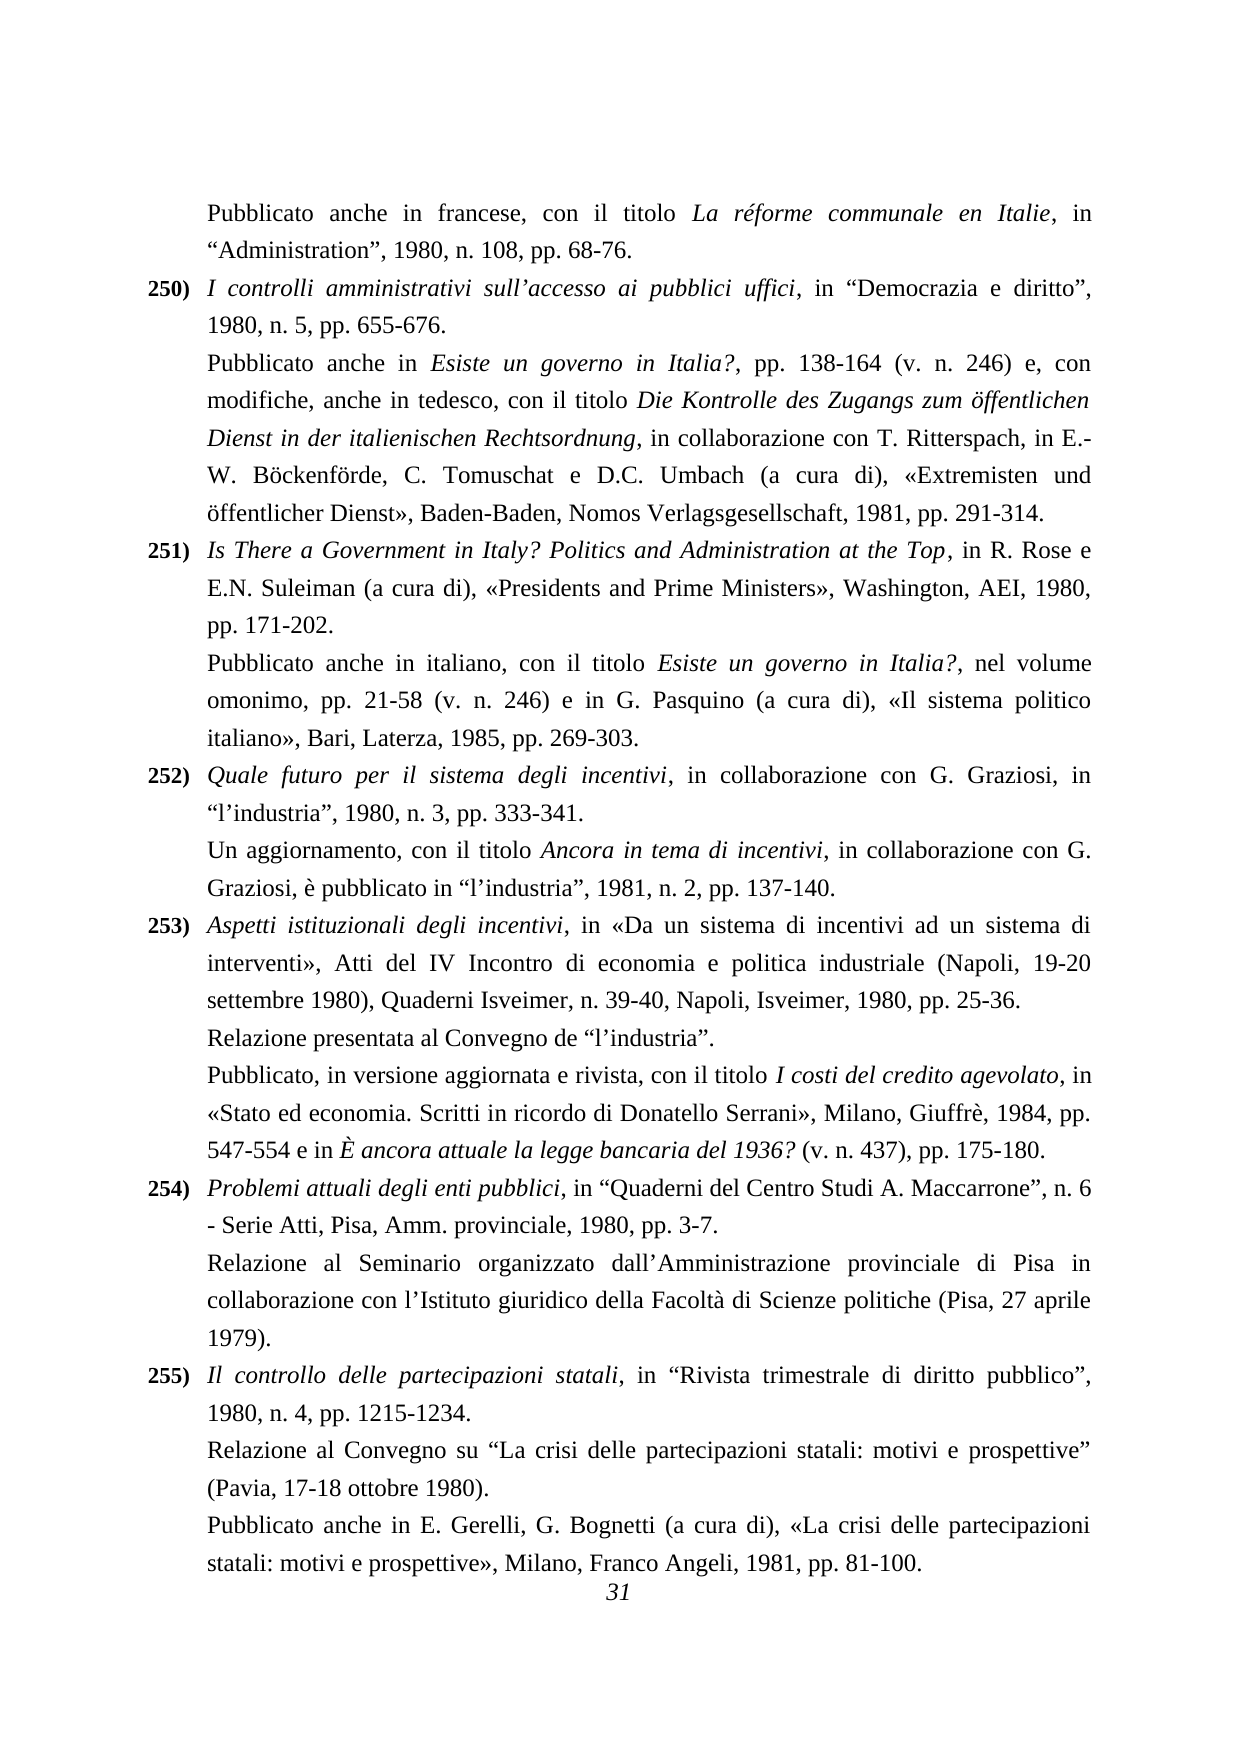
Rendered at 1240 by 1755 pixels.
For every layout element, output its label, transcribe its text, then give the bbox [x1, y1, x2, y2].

text Pubblicato anche in francese, con il titolo La réforme communale en Italie, in “Administration”, 1980, n. 108, pp. 68-76. [207, 189, 1092, 264]
text Pubblicato anche in E. Gerelli, G. Bognetti (a cura di), «La crisi delle partecipazioni statali: motivi e prospettive», Milano, Franco Angeli, 1981, pp. 81-100. [207, 1501, 1092, 1576]
text Pubblicato anche in Esiste un governo in Italia?, pp. 138-164 (v. n. 246) e, con modifiche, anche in tedesco, con il titolo Die Kontrolle des Zugangs zum öffentlichen Dienst in der italienischen Rechtsordnung, in collaborazione con T. Ritterspach, in E.-W. Böckenförde, C. Tomuschat e D.C. Umbach (a cura di), «Extremisten und öffentlicher Dienst», Baden-Baden, Nomos Verlagsgesellschaft, 1981, pp. 291-314. [207, 339, 1092, 526]
text Un aggiornamento, con il titolo Ancora in tema di incentivi, in collaborazione con G. Graziosi, è pubblicato in “l’industria”, 1981, n. 2, pp. 137-140. [207, 826, 1092, 901]
text Relazione al Convegno su “La crisi delle partecipazioni statali: motivi e prospettive” (Pavia, 17-18 ottobre 1980). [207, 1426, 1092, 1501]
text Relazione presentata al Convegno de “l’industria”. [207, 1014, 1092, 1051]
text Relazione al Seminario organizzato dall’Amministrazione provinciale di Pisa in collaborazione con l’Istituto giuridico della Facoltà di Scienze politiche (Pisa, 27 aprile 1979). [207, 1239, 1092, 1351]
text Pubblicato, in versione aggiornata e rivista, con il titolo I costi del credito agevolato, in «Stato ed economia. Scritti in ricordo di Donatello Serrani», Milano, Giuffrè, 1984, pp. 547-554 e in È ancora attuale la legge bancaria del 1936? (v. n. 437), pp. 175-180. [207, 1051, 1092, 1164]
list Il controllo delle partecipazioni statali, in “Rivista trimestrale di diritto pubblico”, 1980, n. 4, pp. 1215-1234. [148, 1351, 1092, 1426]
list Is There a Government in Italy? Politics and Administration at the Top, in R. Rose e E.N. Suleiman (a cura di), «Presidents and Prime Ministers», Washington, AEI, 1980, pp. 171-202. [148, 526, 1092, 639]
list Quale futuro per il sistema degli incentivi, in collaborazione con G. Graziosi, in “l’industria”, 1980, n. 3, pp. 333-341. [148, 751, 1092, 826]
list Aspetti istituzionali degli incentivi, in «Da un sistema di incentivi ad un sistema di interventi», Atti del IV Incontro di economia e politica industriale (Napoli, 19-20 settembre 1980), Quaderni Isveimer, n. 39-40, Napoli, Isveimer, 1980, pp. 25-36. [148, 901, 1092, 1014]
list Problemi attuali degli enti pubblici, in “Quaderni del Centro Studi A. Maccarrone”, n. 6 - Serie Atti, Pisa, Amm. provinciale, 1980, pp. 3-7. [148, 1164, 1092, 1239]
text Pubblicato anche in italiano, con il titolo Esiste un governo in Italia?, nel volume omonimo, pp. 21-58 (v. n. 246) e in G. Pasquino (a cura di), «Il sistema politico italiano», Bari, Laterza, 1985, pp. 269-303. [207, 639, 1092, 751]
list I controlli amministrativi sull’accesso ai pubblici uffici, in “Democrazia e diritto”, 1980, n. 5, pp. 655-676. [148, 264, 1092, 339]
